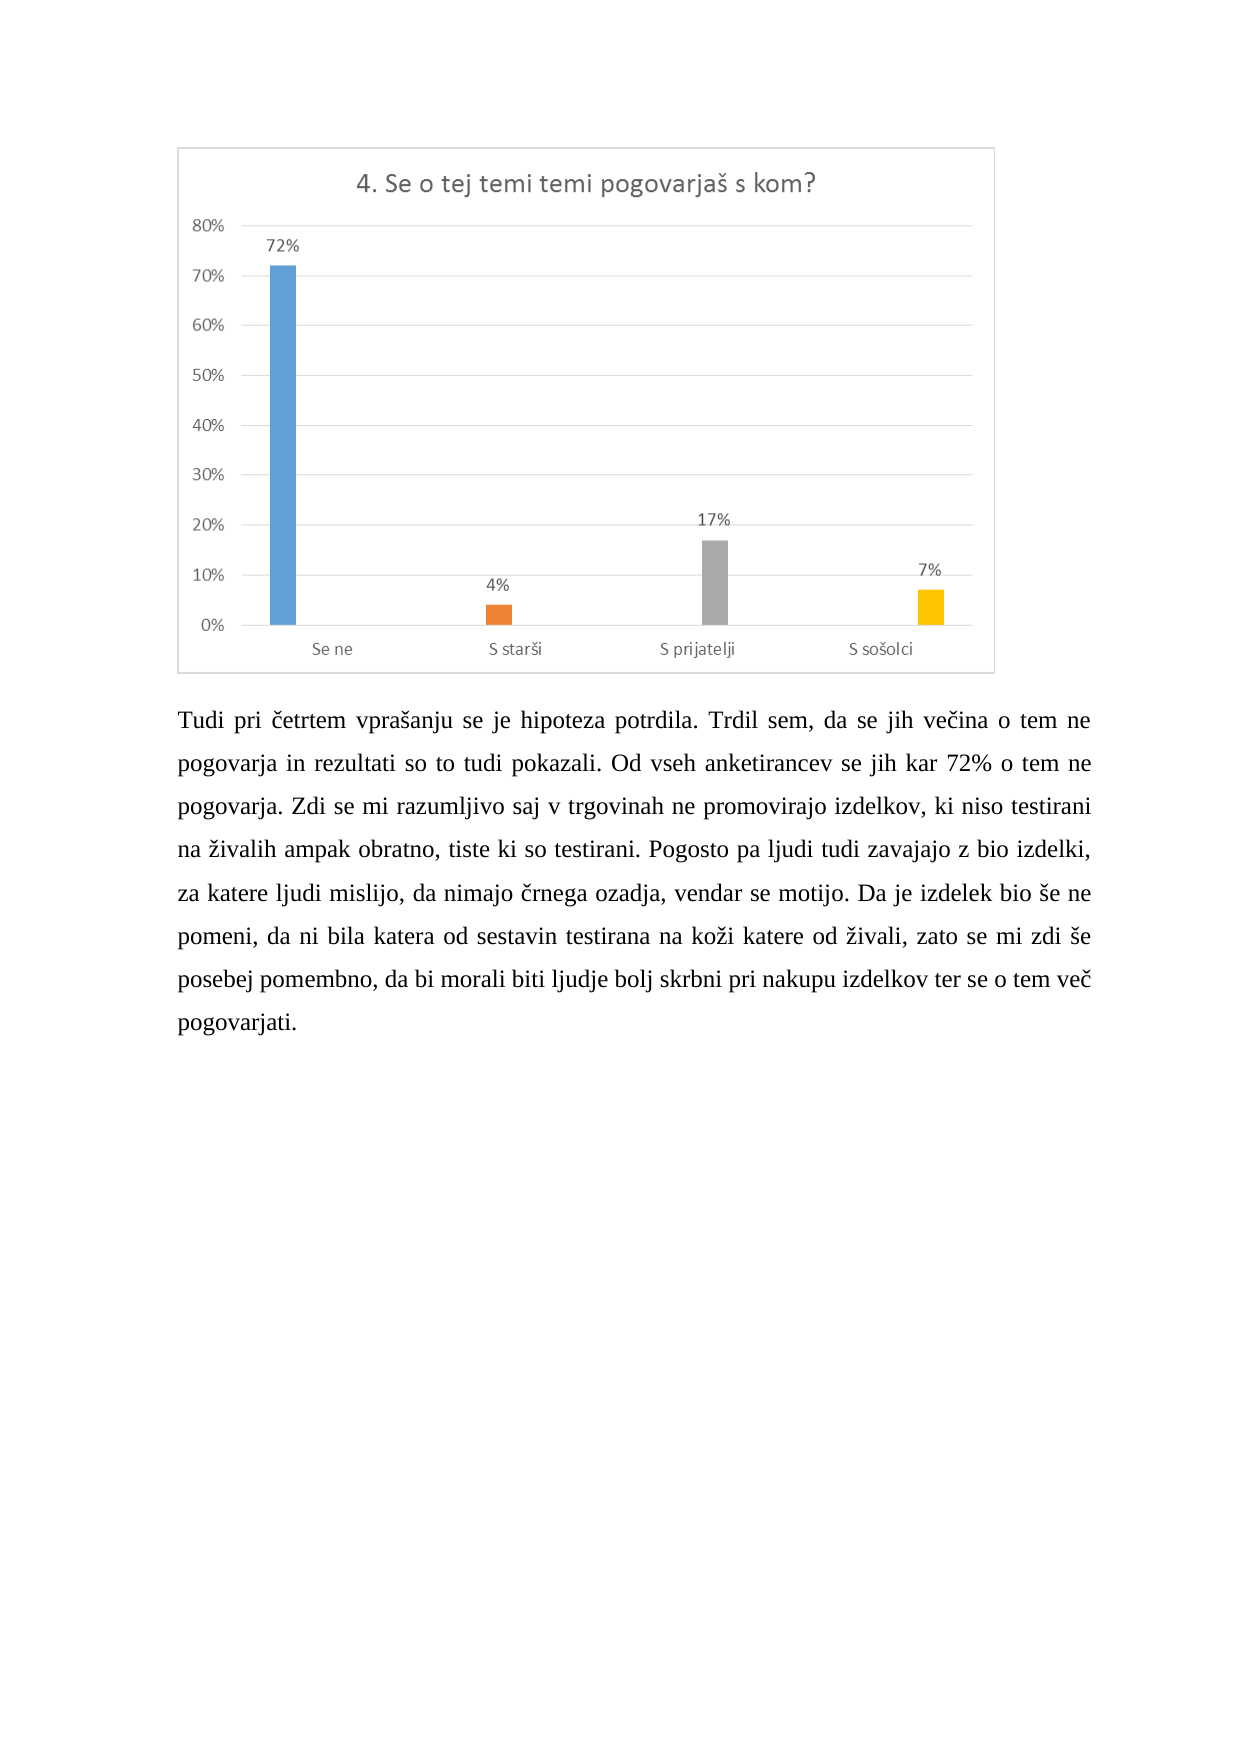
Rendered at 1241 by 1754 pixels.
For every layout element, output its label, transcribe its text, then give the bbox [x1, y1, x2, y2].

text Tudi pri četrtem vprašanju se je hipoteza potrdila. Trdil sem, da se jih večina o tem ne pogovarja in rezultati so to tudi pokazali. Od vseh anketirancev se jih kar 72% o tem ne pogovarja. Zdi se mi razumljivo saj v trgovinah ne promovirajo izdelkov, ki niso testirani na živalih ampak obratno, tiste ki so testirani. Pogosto pa ljudi tudi zavajajo z bio izdelki, za katere ljudi mislijo, da nimajo črnega ozadja, vendar se motijo. Da je izdelek bio še ne pomeni, da ni bila katera od sestavin testirana na koži katere od živali, zato se mi zdi še posebej pomembno, da bi morali biti ljudje bolj skrbni pri nakupu izdelkov ter se o tem več pogovarjati. [177, 705, 1092, 1036]
